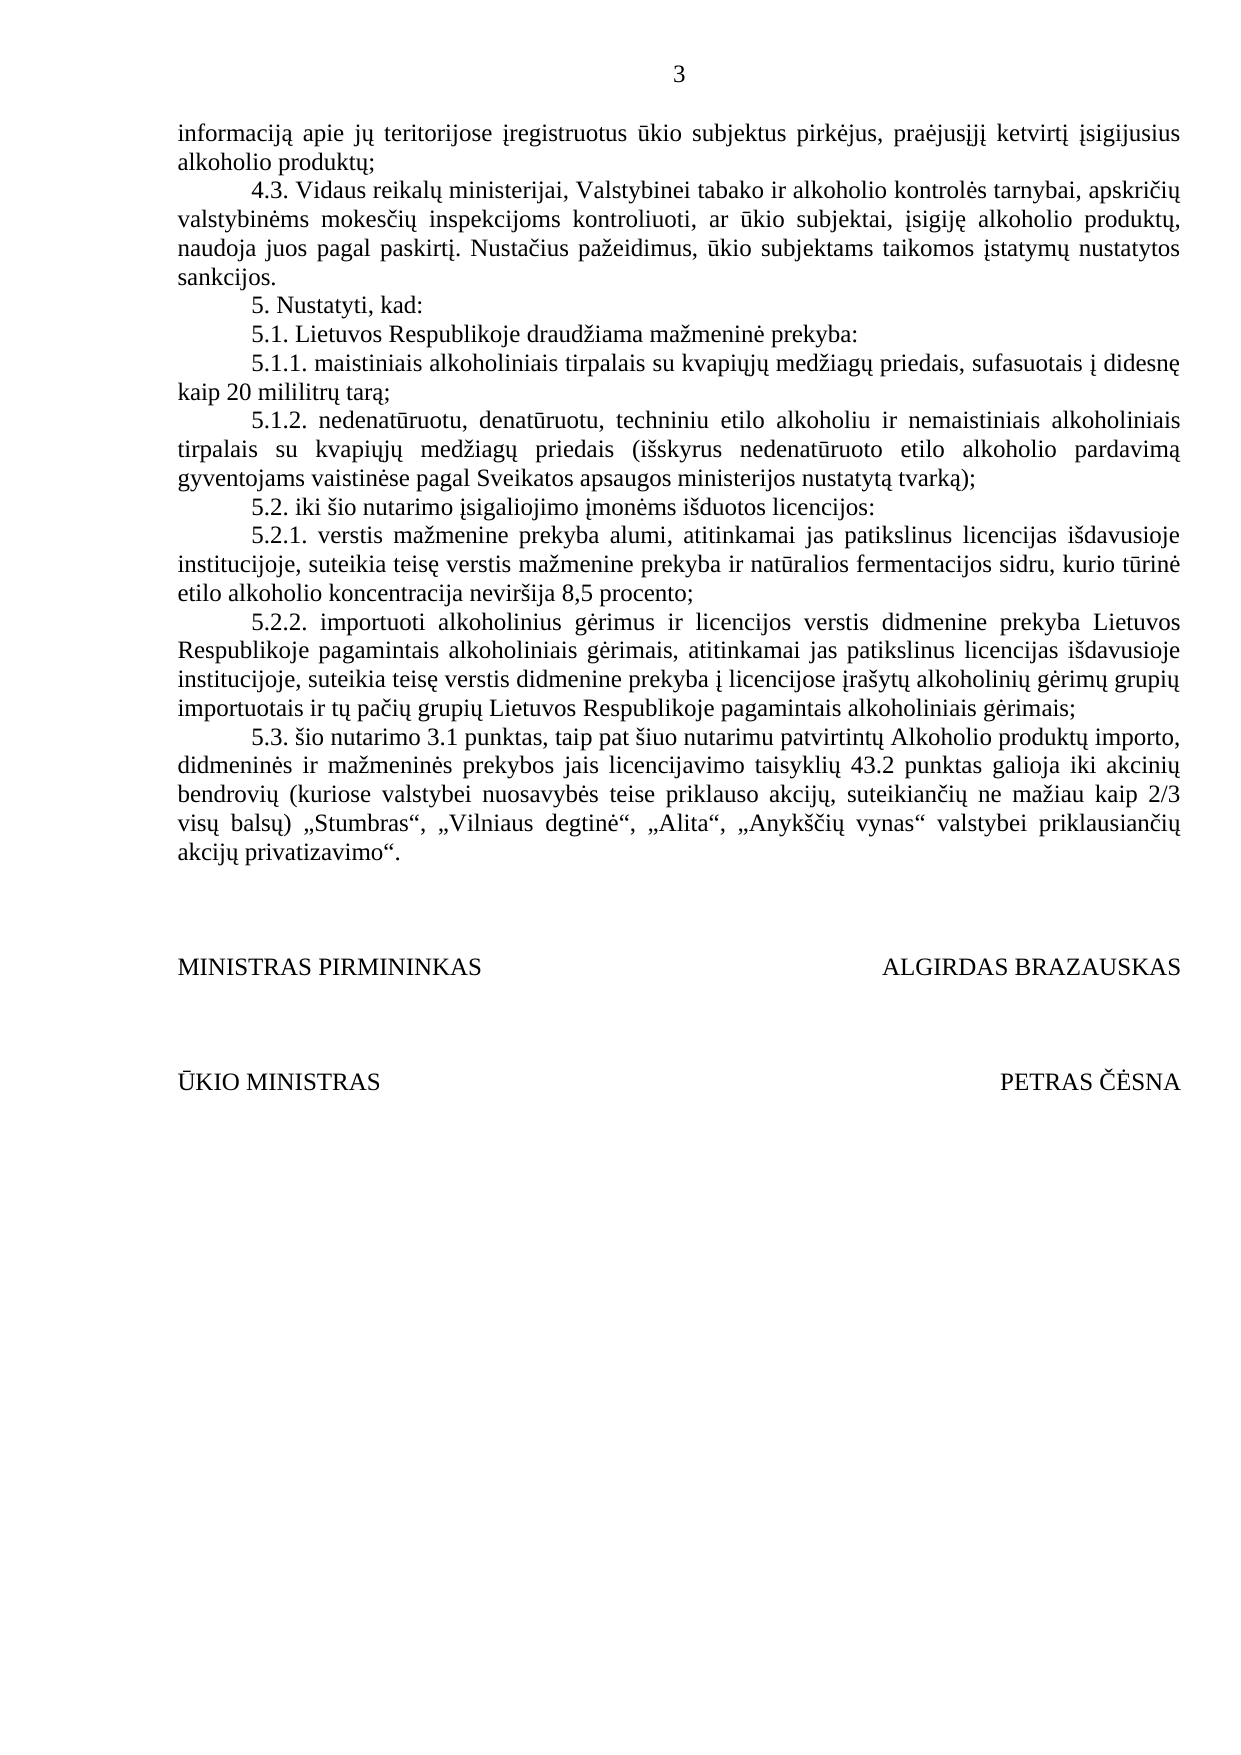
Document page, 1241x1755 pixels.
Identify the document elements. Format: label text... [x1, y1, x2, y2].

text 4.3. Vidaus reikalų ministerijai, Valstybinei tabako ir alkoholio kontrolės tarnybai, apskričių valstybinėms mokesčių inspekcijoms kontroliuoti, ar ūkio subjektai, įsigiję alkoholio produktų, naudoja juos pagal paskirtį. Nustačius pažeidimus, ūkio subjektams taikomos įstatymų nustatytos sankcijos. [177, 176, 1181, 291]
text 5.1. Lietuvos Respublikoje draudžiama mažmeninė prekyba: [177, 319, 1181, 348]
text Ministras Pirmininkas Algirdas Brazauskas [177, 952, 1181, 981]
text informaciją apie jų teritorijose įregistruotus ūkio subjektus pirkėjus, praėjusįjį ketvirtį įsigijusius alkoholio produktų; [177, 118, 1181, 176]
text 5.2.1. verstis mažmenine prekyba alumi, atitinkamai jas patikslinus licencijas išdavusioje institucijoje, suteikia teisę verstis mažmenine prekyba ir natūralios fermentacijos sidru, kurio tūrinė etilo alkoholio koncentracija neviršija 8,5 procento; [177, 521, 1181, 607]
text 5.2. iki šio nutarimo įsigaliojimo įmonėms išduotos licencijos: [177, 492, 1181, 521]
text 5.3. šio nutarimo 3.1 punktas, taip pat šiuo nutarimu patvirtintų Alkoholio produktų importo, didmeninės ir mažmeninės prekybos jais licencijavimo taisyklių 43.2 punktas galioja iki akcinių bendrovių (kuriose valstybei nuosavybės teise priklauso akcijų, suteikiančių ne mažiau kaip 2/3 visų balsų) „Stumbras“, „Vilniaus degtinė“, „Alita“, „Anykščių vynas“ valstybei priklausiančių akcijų privatizavimo“. [177, 722, 1181, 866]
text 5.1.1. maistiniais alkoholiniais tirpalais su kvapiųjų medžiagų priedais, sufasuotais į didesnę kaip 20 mililitrų tarą; [177, 348, 1181, 406]
text 5.1.2. nedenatūruotu, denatūruotu, techniniu etilo alkoholiu ir nemaistiniais alkoholiniais tirpalais su kvapiųjų medžiagų priedais (išskyrus nedenatūruoto etilo alkoholio pardavimą gyventojams vaistinėse pagal Sveikatos apsaugos ministerijos nustatytą tvarką); [177, 406, 1181, 492]
text Ūkio ministras Petras Čėsna [177, 1067, 1181, 1096]
text 5. Nustatyti, kad: [177, 291, 1181, 319]
text 5.2.2. importuoti alkoholinius gėrimus ir licencijos verstis didmenine prekyba Lietuvos Respublikoje pagamintais alkoholiniais gėrimais, atitinkamai jas patikslinus licencijas išdavusioje institucijoje, suteikia teisę verstis didmenine prekyba į licencijose įrašytų alkoholinių gėrimų grupių importuotais ir tų pačių grupių Lietuvos Respublikoje pagamintais alkoholiniais gėrimais; [177, 607, 1181, 722]
